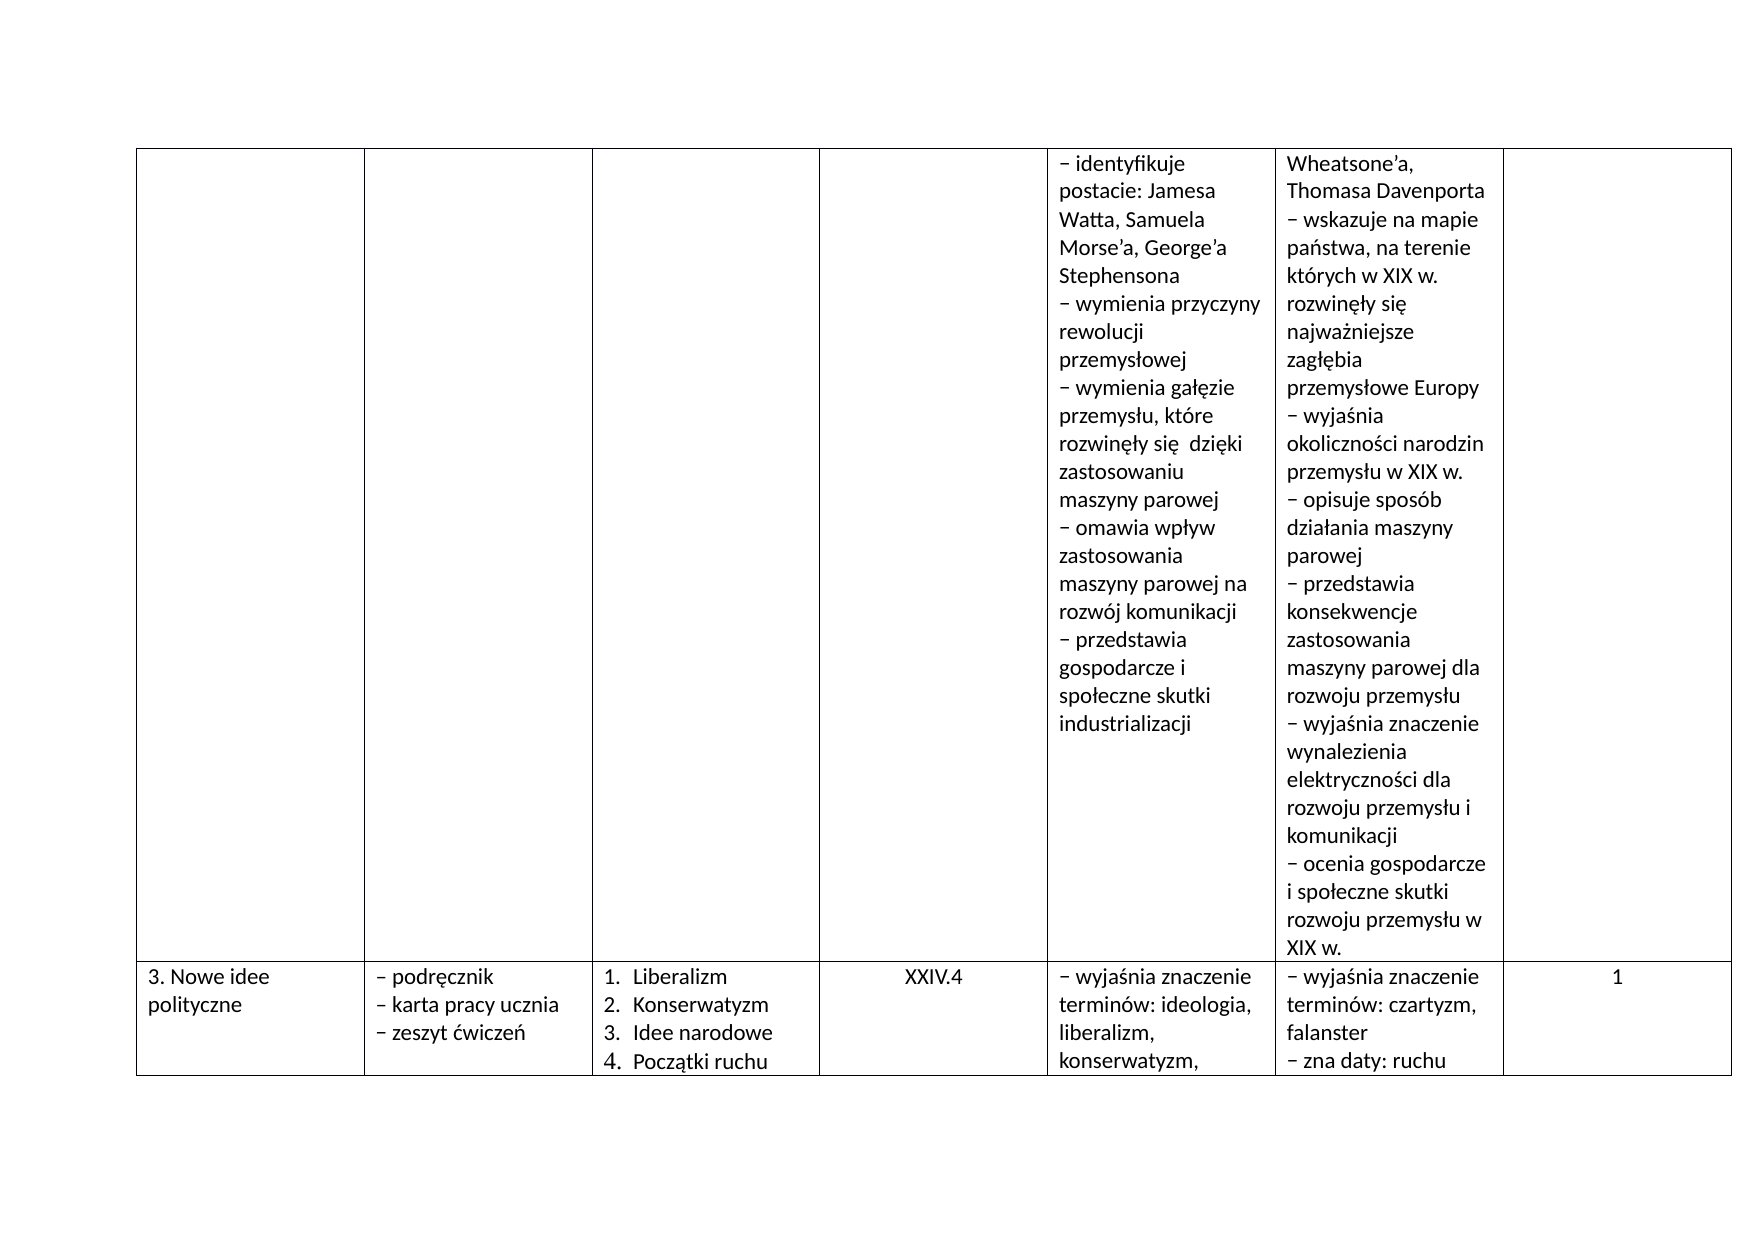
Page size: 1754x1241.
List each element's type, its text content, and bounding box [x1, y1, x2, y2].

table_cell [1504, 149, 1731, 961]
table_cell − wyjaśnia znaczenie terminów: czartyzm, falanster − zna daty: ruchu [1276, 962, 1503, 1075]
table_cell − identyfikuje postacie: Jamesa Watta, Samuela Morse’a, George’a Stephensona − wymienia przyczyny rewolucji przemysłowej − wymienia gałęzie przemysłu, które rozwinęły się dzięki zastosowaniu maszyny parowej − omawia wpływ zastosowania maszyny parowej na rozwój komunikacji − przedstawia gospodarcze i społeczne skutki industrializacji [1048, 149, 1275, 961]
table_cell Liberalizm Konserwatyzm Idee narodowe Początki ruchu [593, 962, 819, 1075]
table_cell 3. Nowe idee polityczne [137, 962, 364, 1075]
table_cell – podręcznik – karta pracy ucznia − zeszyt ćwiczeń [365, 962, 592, 1075]
table_cell [593, 149, 819, 961]
table_cell − wyjaśnia znaczenie terminów: ideologia, liberalizm, konserwatyzm, [1048, 962, 1275, 1075]
table_cell [137, 149, 364, 961]
table_cell Wheatsone’a, Thomasa Davenporta − wskazuje na mapie państwa, na terenie których w XIX w. rozwinęły się najważniejsze zagłębia przemysłowe Europy − wyjaśnia okoliczności narodzin przemysłu w XIX w. − opisuje sposób działania maszyny parowej − przedstawia konsekwencje zastosowania maszyny parowej dla rozwoju przemysłu − wyjaśnia znaczenie wynalezienia elektryczności dla rozwoju przemysłu i komunikacji − ocenia gospodarcze i społeczne skutki rozwoju przemysłu w XIX w. [1276, 149, 1503, 961]
table_cell XXIV.4 [820, 962, 1047, 1075]
table_cell [820, 149, 1047, 961]
table_cell [365, 149, 592, 961]
table_cell 1 [1504, 962, 1731, 1075]
